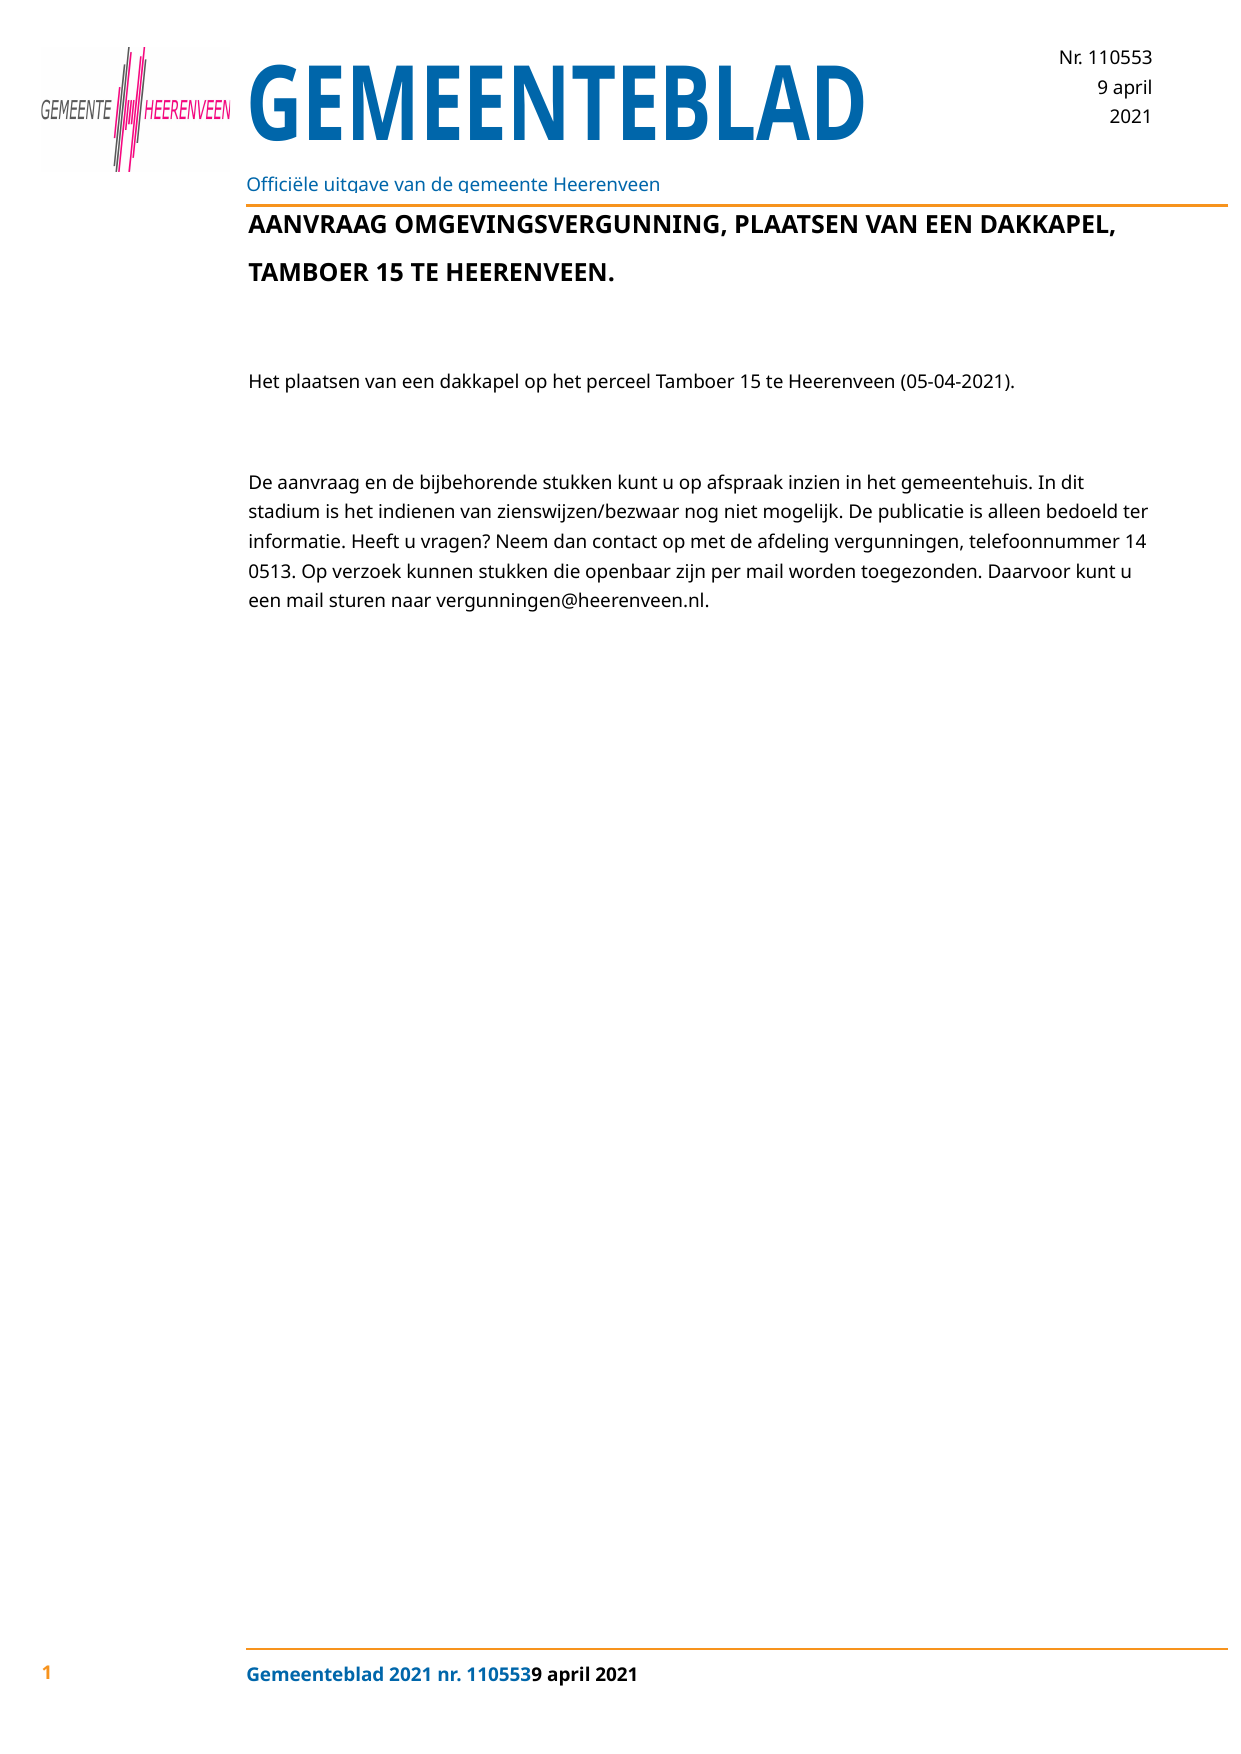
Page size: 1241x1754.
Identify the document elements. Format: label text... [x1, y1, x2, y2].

text Het plaatsen van een dakkapel op het perceel Tamboer 15 te Heerenveen (05-04-2021). [248, 368, 1152, 394]
text De aanvraag en de bijbehorende stukken kunt u op afspraak inzien in het gemeentehuis. In dit stadium is het indienen van zienswijzen/bezwaar nog niet mogelijk. De publicatie is alleen bedoeld ter informatie. Heeft u vragen? Neem dan contact op met de afdeling vergunningen, telefoonnummer 14 0513. Op verzoek kunnen stukken die openbaar zijn per mail worden toegezonden. Daarvoor kunt u een mail sturen naar vergunningen@heerenveen.nl. [248, 469, 1152, 613]
picture [41, 47, 231, 172]
text AANVRAAG OMGEVINGSVERGUNNING, PLAATSEN VAN EEN DAKKAPEL, TAMBOER 15 TE HEERENVEEN. [248, 207, 1152, 288]
